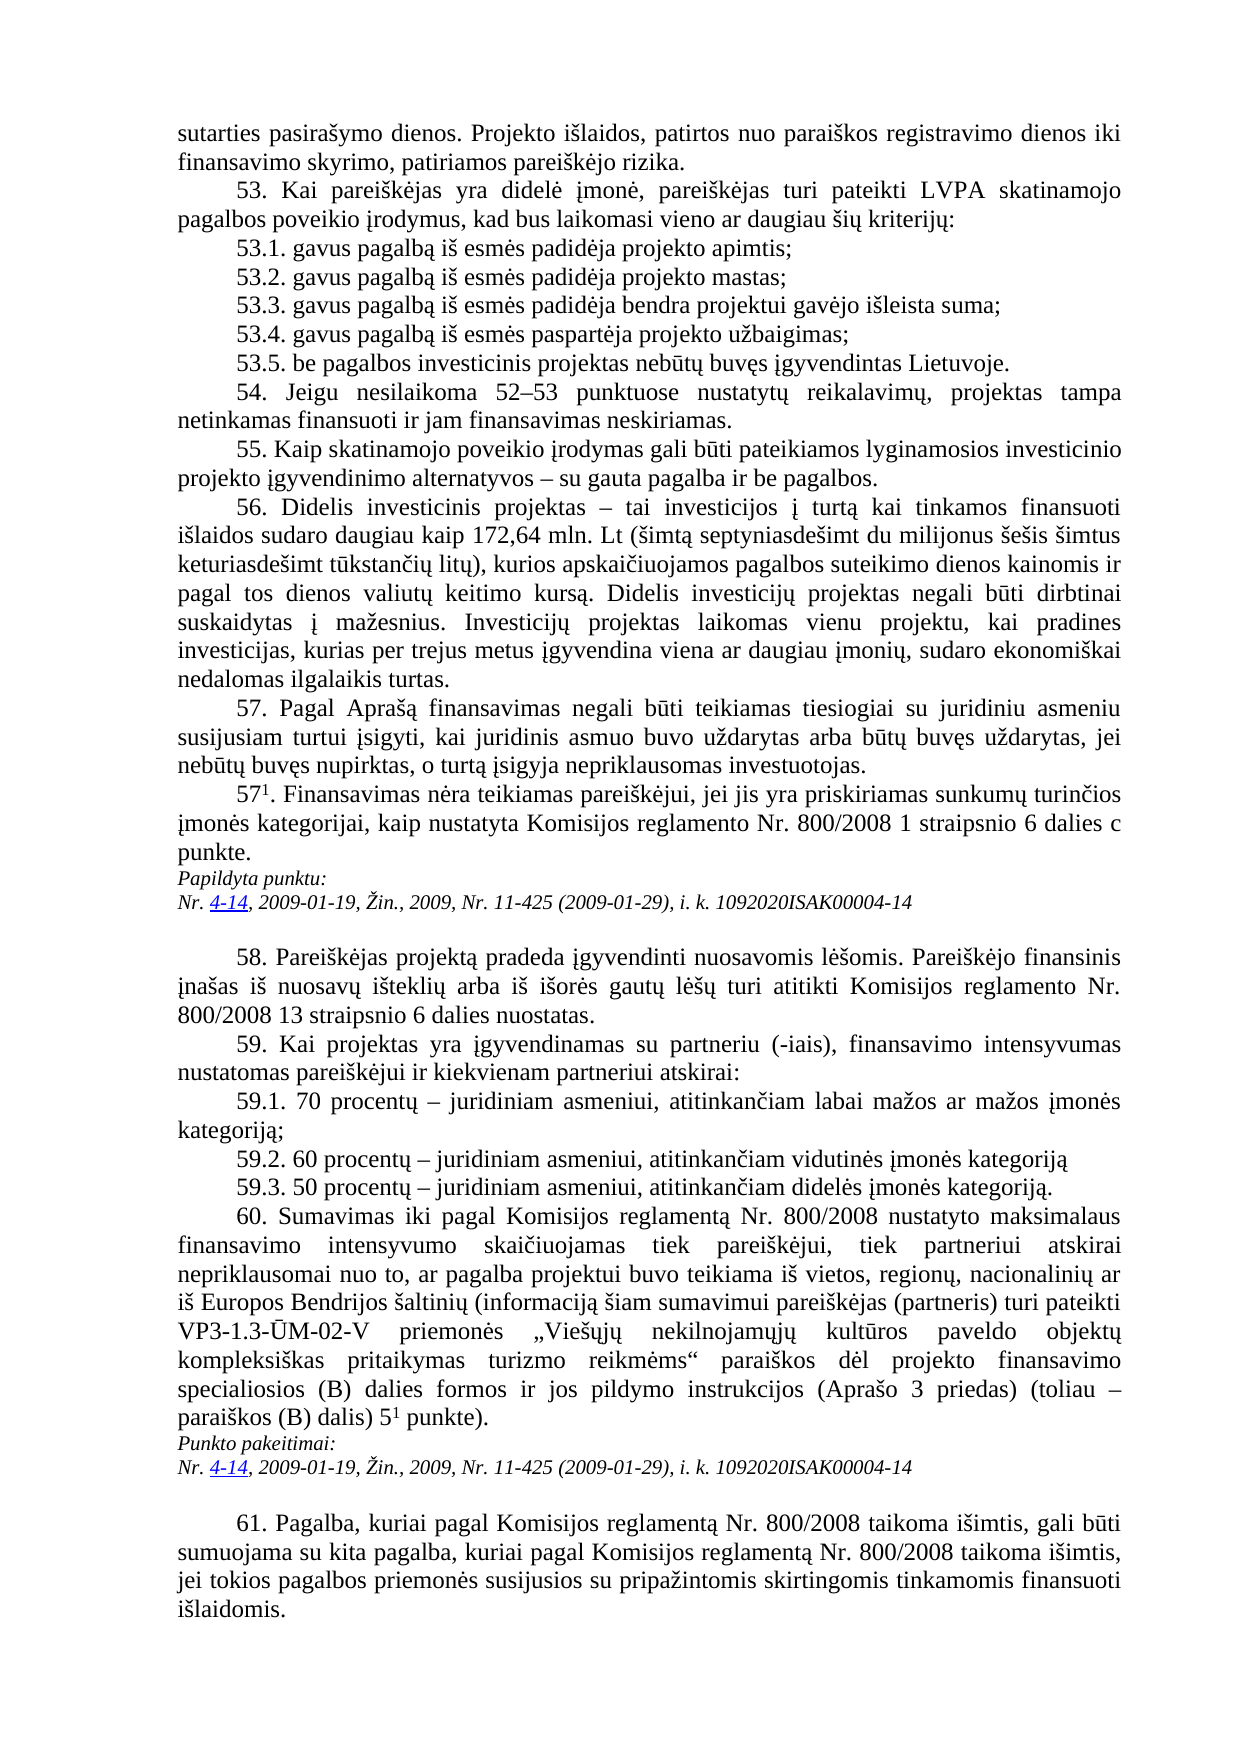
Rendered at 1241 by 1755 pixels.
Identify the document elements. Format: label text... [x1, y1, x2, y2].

text 53.3. gavus pagalbą iš esmės padidėja bendra projektui gavėjo išleista suma; [177, 291, 1122, 319]
text 55. Kaip skatinamojo poveikio įrodymas gali būti pateikiamos lyginamosios investicinio projekto įgyvendinimo alternatyvos – su gauta pagalba ir be pagalbos. [177, 434, 1122, 492]
text Punkto pakeitimai: [177, 1431, 1122, 1455]
text 60. Sumavimas iki pagal Komisijos reglamentą Nr. 800/2008 nustatyto maksimalaus finansavimo intensyvumo skaičiuojamas tiek pareiškėjui, tiek partneriui atskirai nepriklausomai nuo to, ar pagalba projektui buvo teikiama iš vietos, regionų, nacionalinių ar iš Europos Bendrijos šaltinių (informaciją šiam sumavimui pareiškėjas (partneris) turi pateikti VP3-1.3-ŪM-02-V priemonės „Viešųjų nekilnojamųjų kultūros paveldo objektų kompleksiškas pritaikymas turizmo reikmėms“ paraiškos dėl projekto finansavimo specialiosios (B) dalies formos ir jos pildymo instrukcijos (Aprašo 3 priedas) (toliau – paraiškos (B) dalis) 51 punkte). [177, 1201, 1122, 1431]
text 59.2. 60 procentų – juridiniam asmeniui, atitinkančiam vidutinės įmonės kategoriją [177, 1144, 1122, 1172]
text 571. Finansavimas nėra teikiamas pareiškėjui, jei jis yra priskiriamas sunkumų turinčios įmonės kategorijai, kaip nustatyta Komisijos reglamento Nr. 800/2008 1 straipsnio 6 dalies c punkte. [177, 779, 1122, 866]
text 56. Didelis investicinis projektas – tai investicijos į turtą kai tinkamos finansuoti išlaidos sudaro daugiau kaip 172,64 mln. Lt (šimtą septyniasdešimt du milijonus šešis šimtus keturiasdešimt tūkstančių litų), kurios apskaičiuojamos pagalbos suteikimo dienos kainomis ir pagal tos dienos valiutų keitimo kursą. Didelis investicijų projektas negali būti dirbtinai suskaidytas į mažesnius. Investicijų projektas laikomas vienu projektu, kai pradines investicijas, kurias per trejus metus įgyvendina viena ar daugiau įmonių, sudaro ekonomiškai nedalomas ilgalaikis turtas. [177, 492, 1122, 693]
text 53.2. gavus pagalbą iš esmės padidėja projekto mastas; [177, 262, 1122, 291]
text 53.5. be pagalbos investicinis projektas nebūtų buvęs įgyvendintas Lietuvoje. [177, 348, 1122, 377]
text 54. Jeigu nesilaikoma 52–53 punktuose nustatytų reikalavimų, projektas tampa netinkamas finansuoti ir jam finansavimas neskiriamas. [177, 377, 1122, 434]
text 59.1. 70 procentų – juridiniam asmeniui, atitinkančiam labai mažos ar mažos įmonės kategoriją; [177, 1086, 1122, 1144]
text 53.4. gavus pagalbą iš esmės paspartėja projekto užbaigimas; [177, 319, 1122, 348]
text 53. Kai pareiškėjas yra didelė įmonė, pareiškėjas turi pateikti LVPA skatinamojo pagalbos poveikio įrodymus, kad bus laikomasi vieno ar daugiau šių kriterijų: [177, 176, 1122, 233]
text sutarties pasirašymo dienos. Projekto išlaidos, patirtos nuo paraiškos registravimo dienos iki finansavimo skyrimo, patiriamos pareiškėjo rizika. [177, 118, 1122, 176]
text 61. Pagalba, kuriai pagal Komisijos reglamentą Nr. 800/2008 taikoma išimtis, gali būti sumuojama su kita pagalba, kuriai pagal Komisijos reglamentą Nr. 800/2008 taikoma išimtis, jei tokios pagalbos priemonės susijusios su pripažintomis skirtingomis tinkamomis finansuoti išlaidomis. [177, 1508, 1122, 1623]
text Nr. 4-14, 2009-01-19, Žin., 2009, Nr. 11-425 (2009-01-29), i. k. 1092020ISAK00004-14 [177, 1455, 1122, 1479]
text 59. Kai projektas yra įgyvendinamas su partneriu (-iais), finansavimo intensyvumas nustatomas pareiškėjui ir kiekvienam partneriui atskirai: [177, 1029, 1122, 1086]
text 57. Pagal Aprašą finansavimas negali būti teikiamas tiesiogiai su juridiniu asmeniu susijusiam turtui įsigyti, kai juridinis asmuo buvo uždarytas arba būtų buvęs uždarytas, jei nebūtų buvęs nupirktas, o turtą įsigyja nepriklausomas investuotojas. [177, 693, 1122, 779]
text 58. Pareiškėjas projektą pradeda įgyvendinti nuosavomis lėšomis. Pareiškėjo finansinis įnašas iš nuosavų išteklių arba iš išorės gautų lėšų turi atitikti Komisijos reglamento Nr. 800/2008 13 straipsnio 6 dalies nuostatas. [177, 942, 1122, 1029]
text 53.1. gavus pagalbą iš esmės padidėja projekto apimtis; [177, 233, 1122, 262]
text 59.3. 50 procentų – juridiniam asmeniui, atitinkančiam didelės įmonės kategoriją. [177, 1172, 1122, 1201]
text Nr. 4-14, 2009-01-19, Žin., 2009, Nr. 11-425 (2009-01-29), i. k. 1092020ISAK00004-14 [177, 890, 1122, 914]
text Papildyta punktu: [177, 866, 1122, 890]
